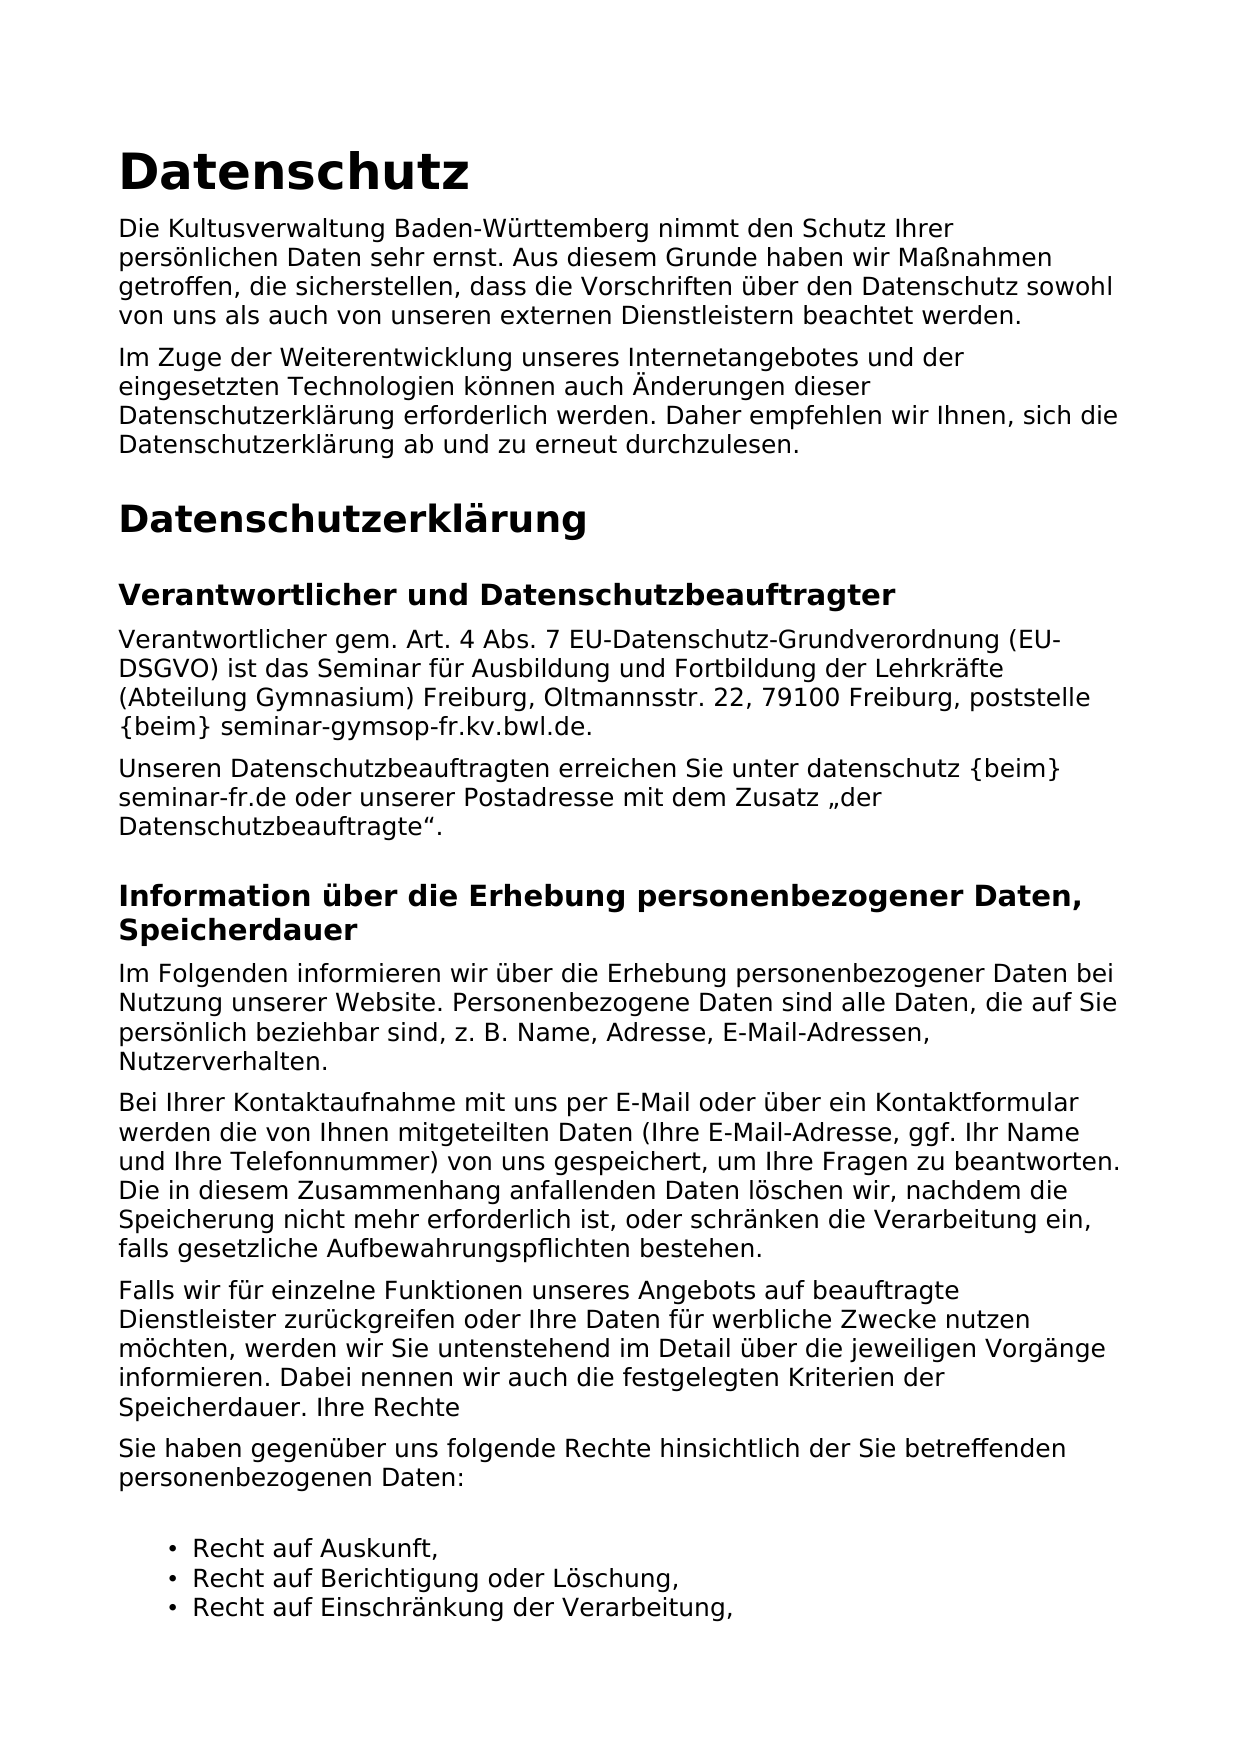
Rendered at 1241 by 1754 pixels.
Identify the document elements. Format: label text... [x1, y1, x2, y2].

text Falls wir für einzelne Funktionen unseres Angebots auf beauftragte Dienstleister zurückgreifen oder Ihre Daten für werbliche Zwecke nutzen möchten, werden wir Sie untenstehend im Detail über die jeweiligen Vorgänge informieren. Dabei nennen wir auch die festgelegten Kriterien der Speicherdauer. Ihre Rechte [118, 1276, 1122, 1422]
subtitle Information über die Erhebung personenbezogener Daten, Speicherdauer [118, 879, 1122, 947]
text Unseren Datenschutzbeauftragten erreichen Sie unter datenschutz {beim} seminar-fr.de oder unserer Postadresse mit dem Zusatz „der Datenschutzbeauftragte“. [118, 754, 1122, 841]
text Die Kultusverwaltung Baden-Württemberg nimmt den Schutz Ihrer persönlichen Daten sehr ernst. Aus diesem Grunde haben wir Maßnahmen getroffen, die sicherstellen, dass die Vorschriften über den Datenschutz sowohl von uns als auch von unseren externen Dienstleistern beachtet werden. [118, 214, 1122, 331]
text Im Zuge der Weiterentwicklung unseres Internetangebotes und der eingesetzten Technologien können auch Änderungen dieser Datenschutzerklärung erforderlich werden. Daher empfehlen wir Ihnen, sich die Datenschutzerklärung ab und zu erneut durchzulesen. [118, 343, 1122, 460]
subtitle Datenschutzerklärung [118, 497, 1122, 541]
list Recht auf Einschränkung der Verarbeitung, [177, 1593, 1122, 1622]
text Im Folgenden informieren wir über die Erhebung personenbezogener Daten bei Nutzung unserer Website. Personenbezogene Daten sind alle Daten, die auf Sie persönlich beziehbar sind, z. B. Name, Adresse, E-Mail-Adressen, Nutzerverhalten. [118, 959, 1122, 1076]
subtitle Verantwortlicher und Datenschutzbeauftragter [118, 578, 1122, 612]
text Verantwortlicher gem. Art. 4 Abs. 7 EU-Datenschutz-Grundverordnung (EU-DSGVO) ist das Seminar für Ausbildung und Fortbildung der Lehrkräfte (Abteilung Gymnasium) Freiburg, Oltmannsstr. 22, 79100 Freiburg, poststelle {beim} seminar-gymsop-fr.kv.bwl.de. [118, 625, 1122, 741]
list Recht auf Auskunft, [177, 1535, 1122, 1564]
text Sie haben gegenüber uns folgende Rechte hinsichtlich der Sie betreffenden personenbezogenen Daten: [118, 1434, 1122, 1493]
list Recht auf Berichtigung oder Löschung, [177, 1564, 1122, 1593]
text Bei Ihrer Kontaktaufnahme mit uns per E-Mail oder über ein Kontaktformular werden die von Ihnen mitgeteilten Daten (Ihre E-Mail-Adresse, ggf. Ihr Name und Ihre Telefonnummer) von uns gespeichert, um Ihre Fragen zu beantworten. Die in diesem Zusammenhang anfallenden Daten löschen wir, nachdem die Speicherung nicht mehr erforderlich ist, oder schränken die Verarbeitung ein, falls gesetzliche Aufbewahrungspflichten bestehen. [118, 1088, 1122, 1263]
subtitle Datenschutz [118, 143, 1122, 201]
